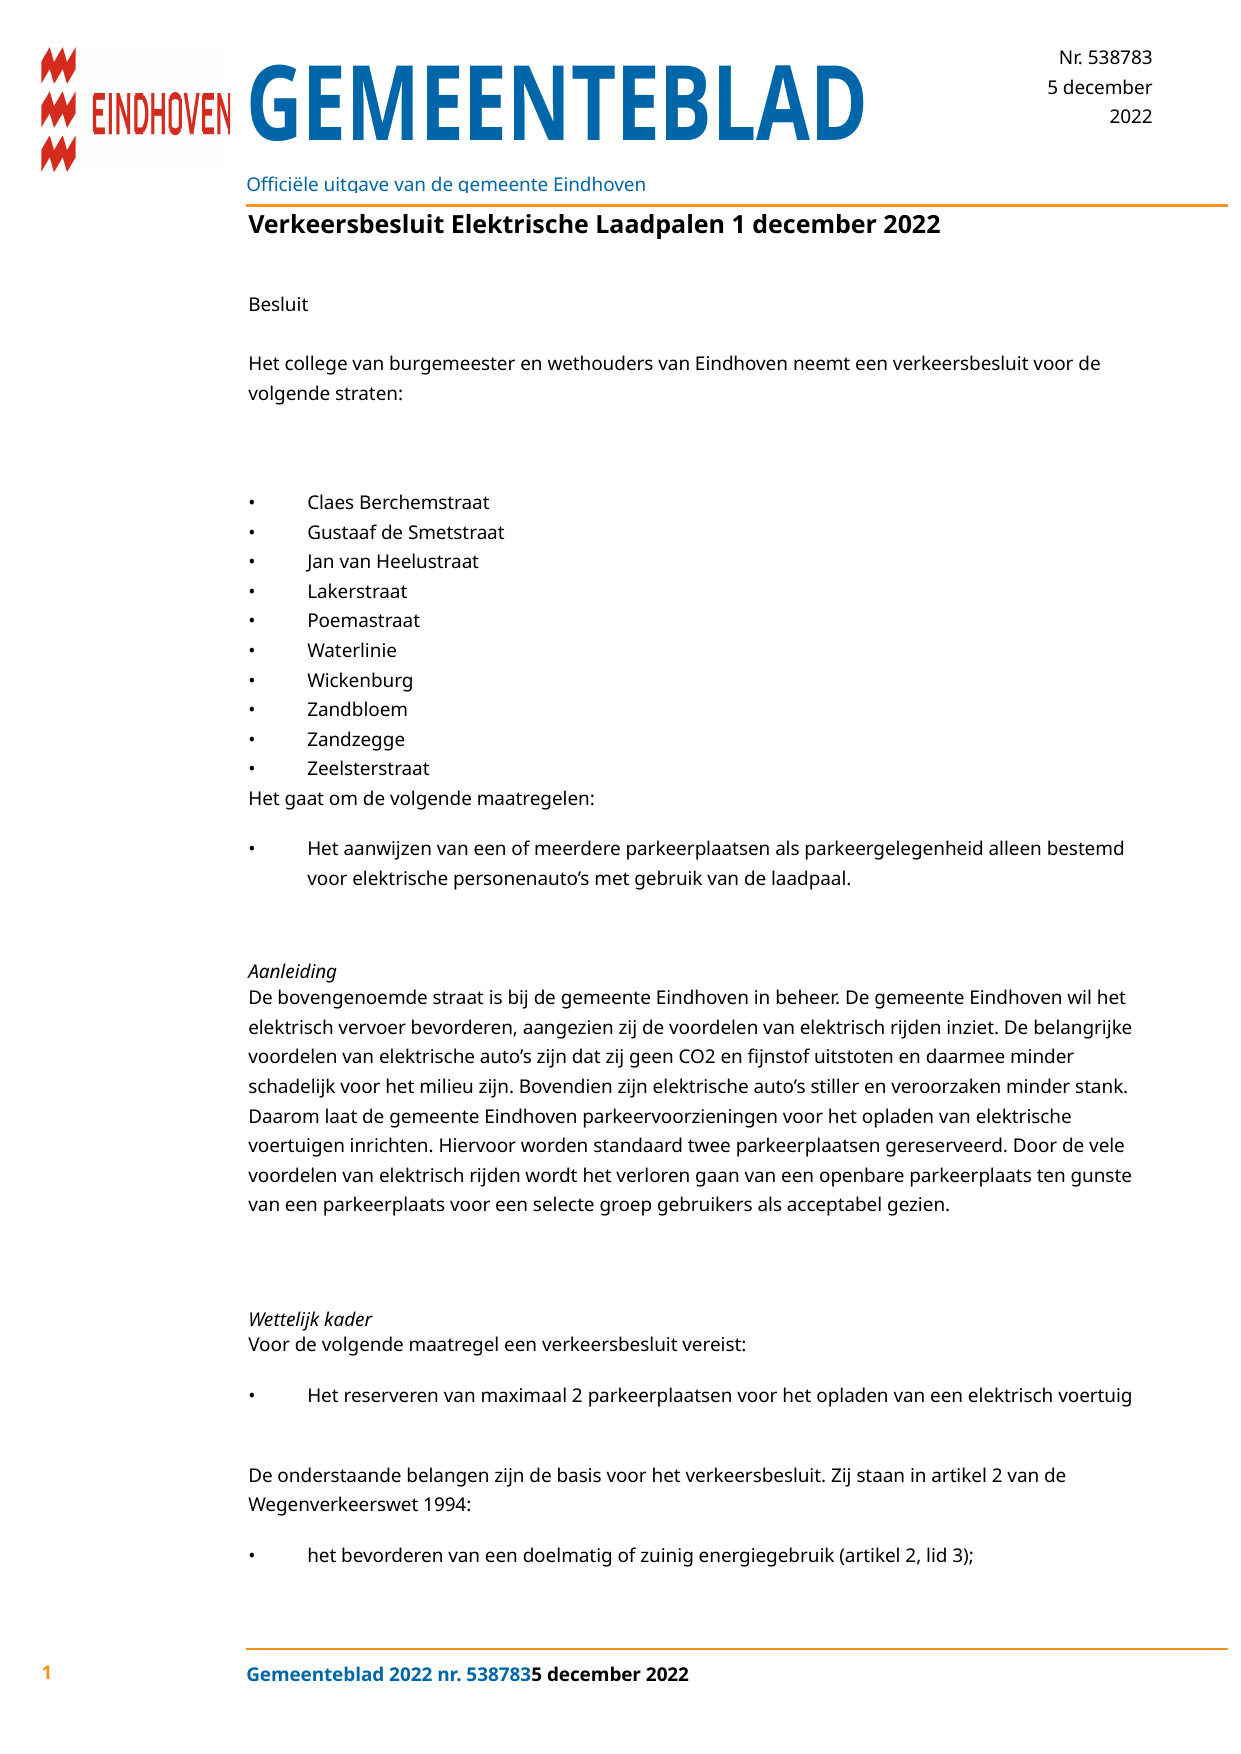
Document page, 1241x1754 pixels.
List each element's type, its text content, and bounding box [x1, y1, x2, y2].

text Besluit [248, 291, 1152, 317]
list Zandzegge [248, 726, 1152, 752]
list Gustaaf de Smetstraat [248, 519, 1152, 545]
list het bevorderen van een doelmatig of zuinig energiegebruik (artikel 2, lid 3); [248, 1542, 1152, 1568]
text Aanleiding [248, 959, 1152, 984]
list Het aanwijzen van een of meerdere parkeerplaatsen als parkeergelegenheid alleen bestemd voor elektrische personenauto’s met gebruik van de laadpaal. [248, 836, 1152, 891]
list Waterlinie [248, 637, 1152, 663]
text De onderstaande belangen zijn de basis voor het verkeersbesluit. Zij staan in artikel 2 van de Wegenverkeerswet 1994: [248, 1462, 1152, 1517]
list Het reserveren van maximaal 2 parkeerplaatsen voor het opladen van een elektrisch voertuig [248, 1382, 1152, 1408]
list Lakerstraat [248, 578, 1152, 604]
list Poemastraat [248, 608, 1152, 633]
list Zeelsterstraat [248, 756, 1152, 781]
text Wettelijk kader [248, 1306, 1152, 1332]
list Jan van Heelustraat [248, 548, 1152, 574]
text Het gaat om de volgende maatregelen: [248, 785, 1152, 811]
text Verkeersbesluit Elektrische Laadpalen 1 december 2022 [248, 207, 1152, 241]
text Voor de volgende maatregel een verkeersbesluit vereist: [248, 1332, 1152, 1357]
list Claes Berchemstraat [248, 489, 1152, 515]
text De bovengenoemde straat is bij de gemeente Eindhoven in beheer. De gemeente Eindhoven wil het elektrisch vervoer bevorderen, aangezien zij de voordelen van elektrisch rijden inziet. De belangrijke voordelen van elektrische auto’s zijn dat zij geen CO2 en fijnstof uitstoten en daarmee minder schadelijk voor het milieu zijn. Bovendien zijn elektrische auto’s stiller en veroorzaken minder stank. Daarom laat de gemeente Eindhoven parkeervoorzieningen voor het opladen van elektrische voertuigen inrichten. Hiervoor worden standaard twee parkeerplaatsen gereserveerd. Door de vele voordelen van elektrisch rijden wordt het verloren gaan van een openbare parkeerplaats ten gunste van een parkeerplaats voor een selecte groep gebruikers als acceptabel gezien. [248, 984, 1152, 1217]
picture [41, 47, 231, 172]
text Het college van burgemeester en wethouders van Eindhoven neemt een verkeersbesluit voor de volgende straten: [248, 350, 1152, 406]
list Zandbloem [248, 696, 1152, 722]
list Wickenburg [248, 667, 1152, 693]
